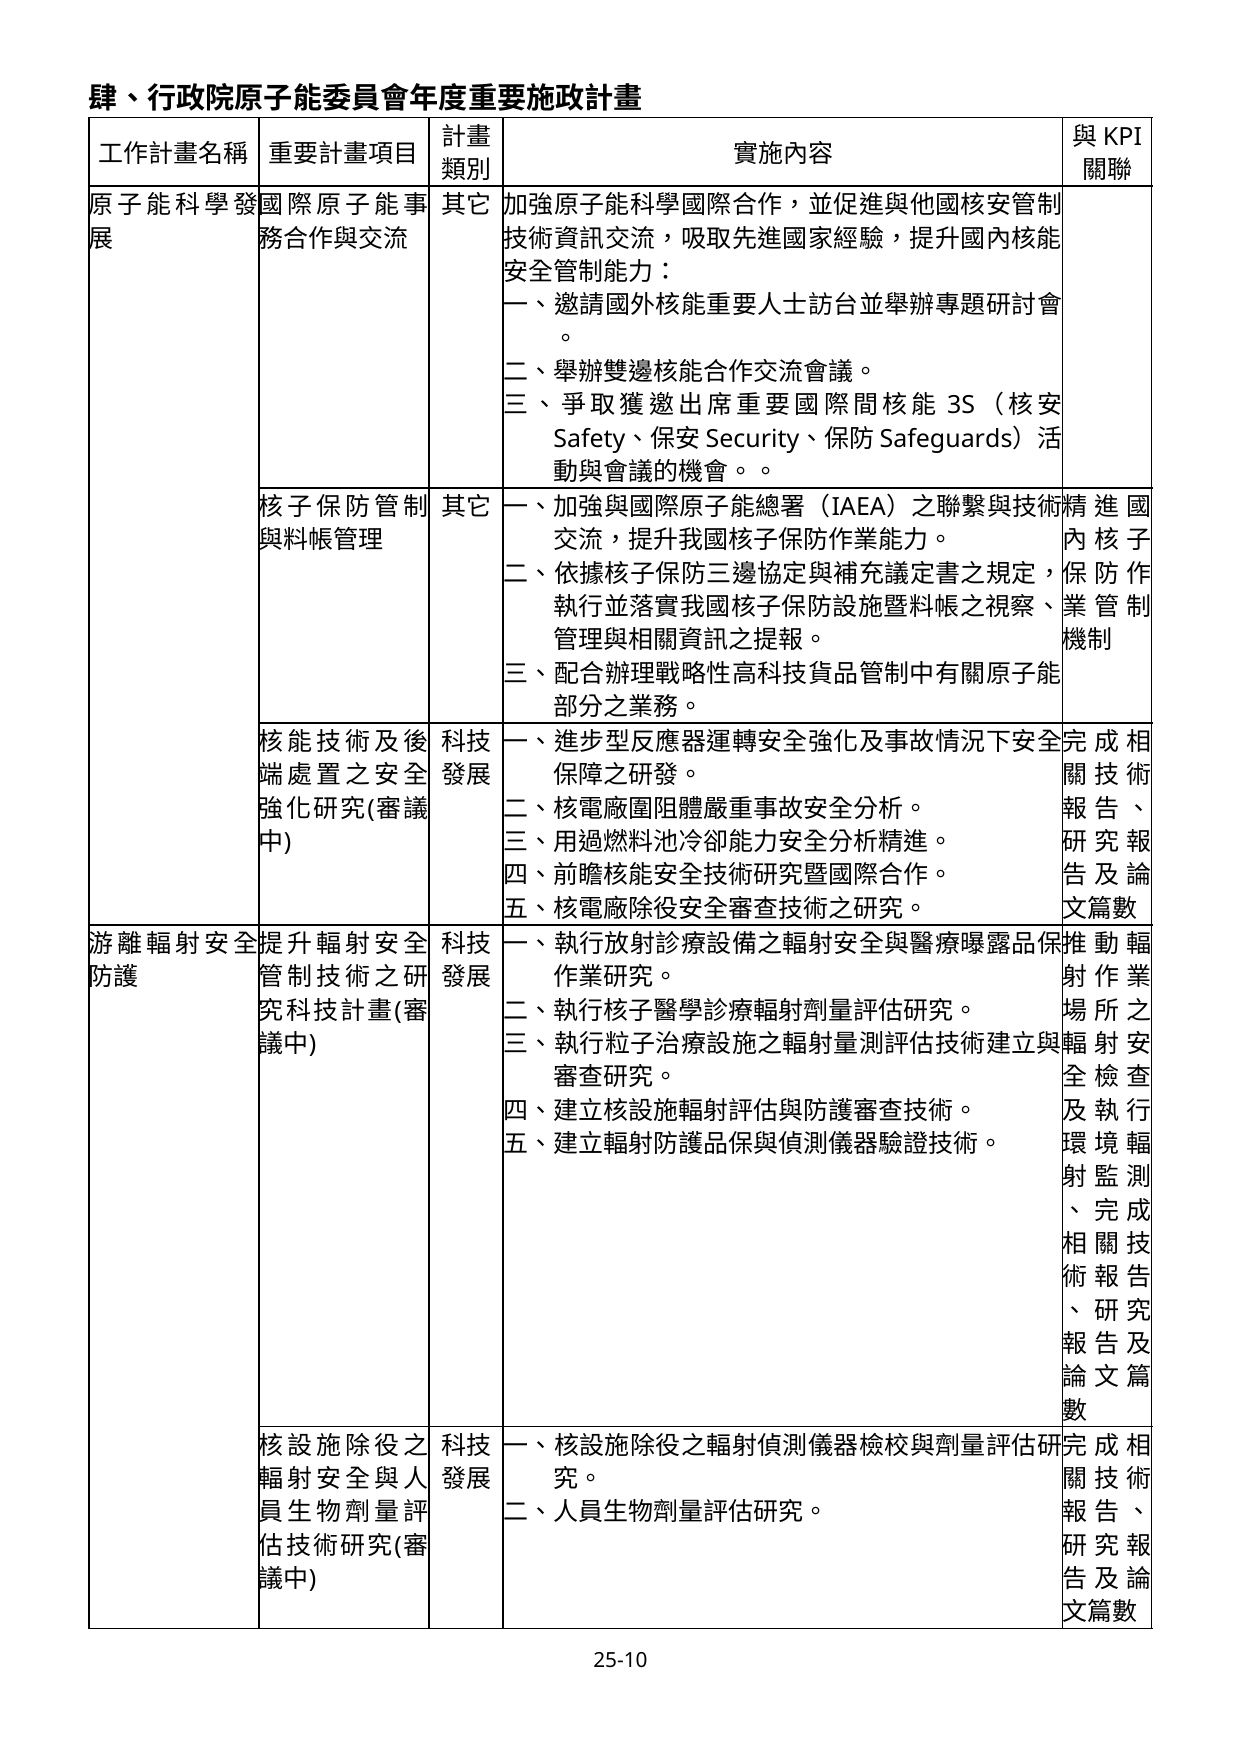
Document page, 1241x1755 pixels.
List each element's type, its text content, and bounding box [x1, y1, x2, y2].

text 肆、行政院原子能委員會年度重要施政計畫 [89, 75, 1152, 117]
table_cell 科技發展 [430, 1427, 502, 1627]
table_cell 核設施除役之輻射安全與人員生物劑量評估技術研究(審議中) [260, 1427, 428, 1627]
table_header 重要計畫項目 [260, 118, 428, 185]
table_cell 一、核設施除役之輻射偵測儀器檢校與劑量評估研究。 二、人員生物劑量評估研究。 [504, 1427, 1062, 1627]
table_cell 科技發展 [430, 724, 502, 924]
table_cell 科技發展 [430, 926, 502, 1426]
table_cell 游離輻射安全防護 [90, 926, 258, 1627]
table_cell 推動輻射作業場所之輻射安全檢查及執行環境輻射監測、完成相關技術報告、研究報告及論文篇數 [1063, 926, 1151, 1426]
table_cell 完成相關技術報告、研究報告及論文篇數 [1063, 724, 1151, 924]
table_header 實施內容 [504, 118, 1062, 185]
table_cell 一、執行放射診療設備之輻射安全與醫療曝露品保作業研究。 二、執行核子醫學診療輻射劑量評估研究。 三、執行粒子治療設施之輻射量測評估技術建立與審查研究。 四、建立核設施輻射評估與防護審查技術。 五、建立輻射防護品保與偵測儀器驗證技術。 [504, 926, 1062, 1426]
table_cell 國際原子能事務合作與交流 [260, 187, 428, 487]
table_header 與KPI關聯 [1063, 118, 1151, 185]
table_cell 核子保防管制與料帳管理 [260, 489, 428, 722]
table_cell 提升輻射安全管制技術之研究科技計畫(審議中) [260, 926, 428, 1426]
table_cell 精進國內核子保防作業管制機制 [1063, 489, 1151, 722]
table_cell 原子能科學發展 [90, 187, 258, 924]
table_cell 一、進步型反應器運轉安全強化及事故情況下安全保障之研發。 二、核電廠圍阻體嚴重事故安全分析。 三、用過燃料池冷卻能力安全分析精進。 四、前瞻核能安全技術研究暨國際合作。 五、核電廠除役安全審查技術之研究。 [504, 724, 1062, 924]
table_header 計畫類別 [430, 118, 502, 185]
table_cell 其它 [430, 187, 502, 487]
table_cell [1063, 187, 1151, 487]
table_cell 一、加強與國際原子能總署（IAEA）之聯繫與技術交流，提升我國核子保防作業能力。 二、依據核子保防三邊協定與補充議定書之規定，執行並落實我國核子保防設施暨料帳之視察、管理與相關資訊之提報。 三、配合辦理戰略性高科技貨品管制中有關原子能部分之業務。 [504, 489, 1062, 722]
table_cell 完成相關技術報告、研究報告及論文篇數 [1063, 1427, 1151, 1627]
table_cell 其它 [430, 489, 502, 722]
table_cell 加強原子能科學國際合作，並促進與他國核安管制技術資訊交流，吸取先進國家經驗，提升國內核能安全管制能力： 一、邀請國外核能重要人士訪台並舉辦專題研討會。 二、舉辦雙邊核能合作交流會議。 三、爭取獲邀出席重要國際間核能3S（核安Safety、保安Security、保防Safeguards）活動與會議的機會。。 [504, 187, 1062, 487]
table_header 工作計畫名稱 [90, 118, 258, 185]
table_cell 核能技術及後端處置之安全強化研究(審議中) [260, 724, 428, 924]
